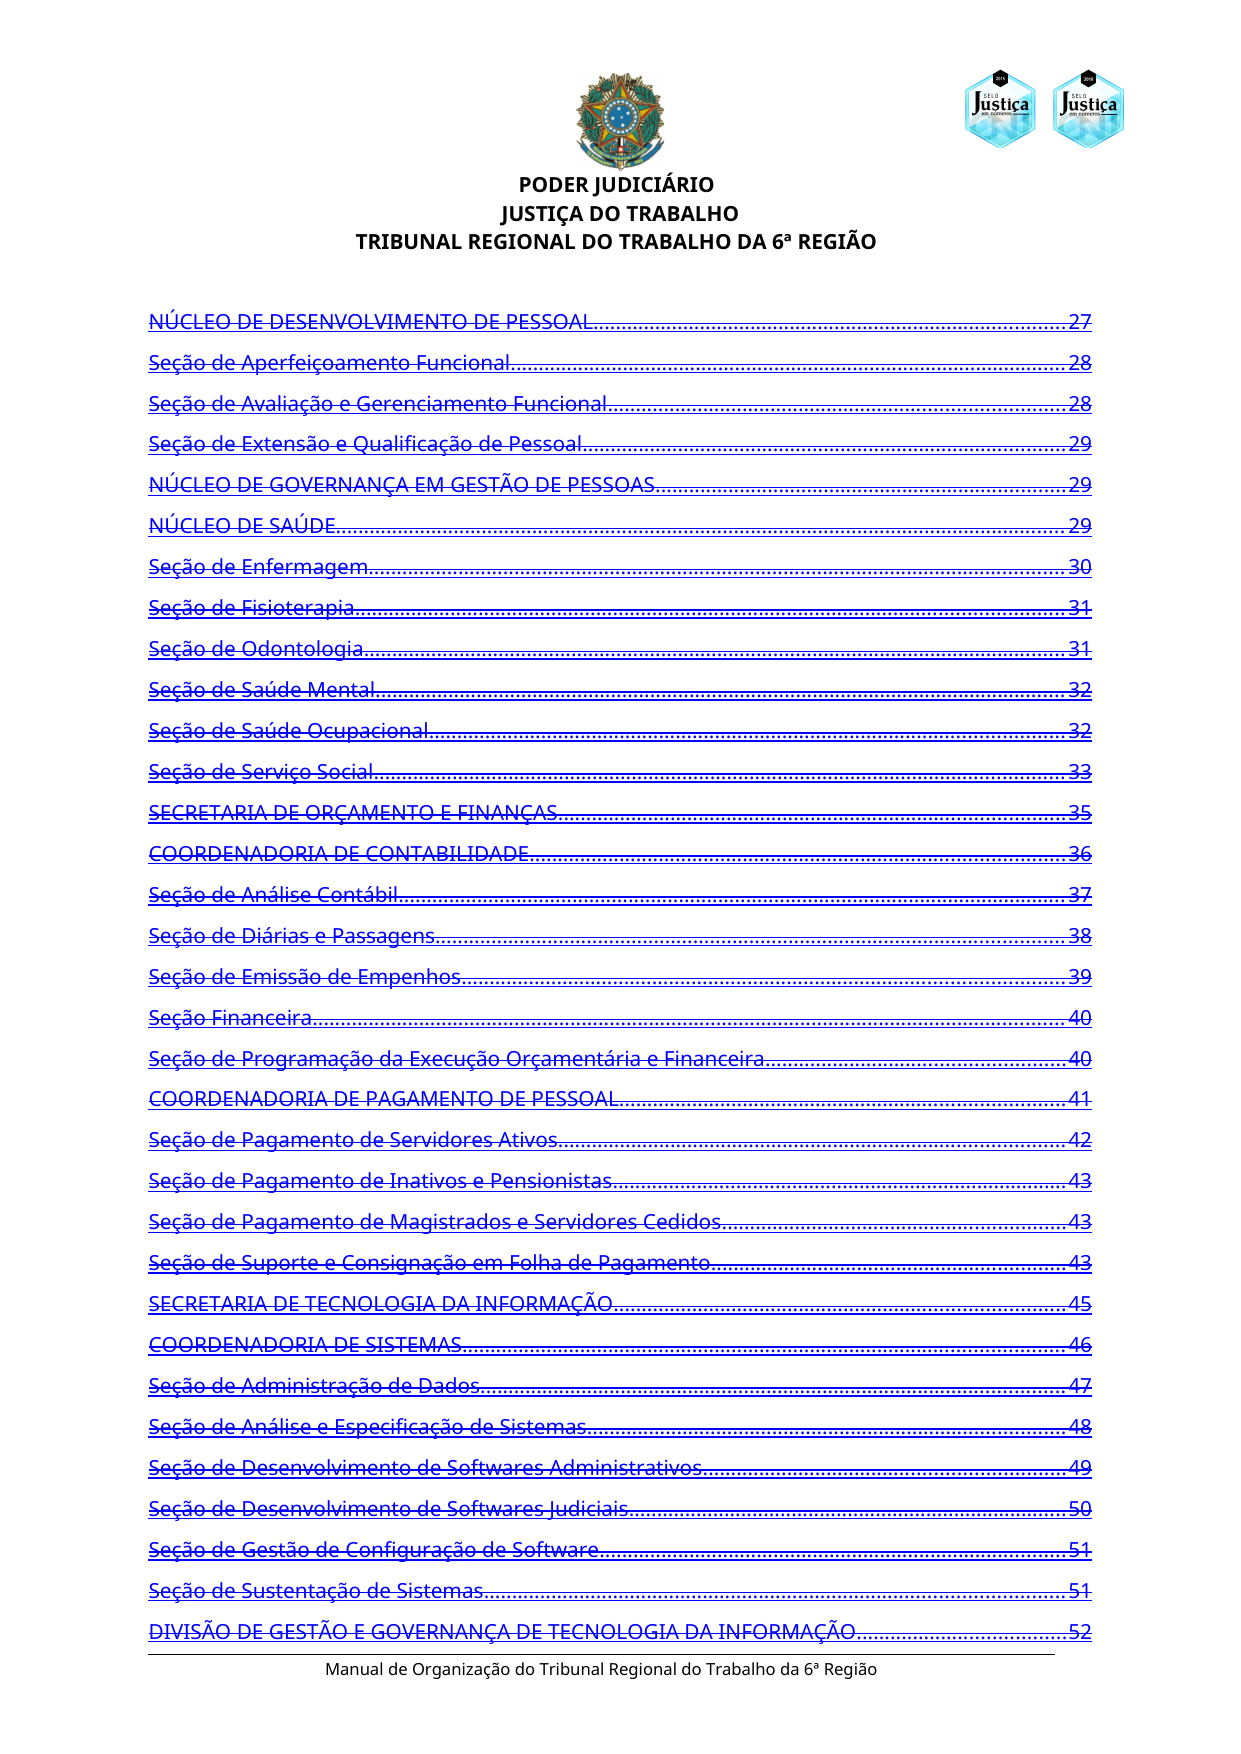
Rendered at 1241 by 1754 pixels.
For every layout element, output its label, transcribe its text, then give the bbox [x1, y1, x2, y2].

text Seção de Administração de Dados 47 [148, 1371, 1092, 1387]
text [174, 652, 342, 658]
text Seção de Análise Contábil 37 [174, 898, 1092, 904]
text Seção de Emissão de Empenhos 39 [392, 979, 1092, 986]
text Seção de Fisioterapia 31 [329, 611, 1092, 617]
text Seção de Desenvolvimento de Softwares Administrativos 49 [148, 1453, 1092, 1469]
text Seção de Pagamento de Inativos e Pensionistas 43 [148, 1166, 1092, 1183]
text Seção de Saúde Ocupacional 32 [174, 734, 348, 740]
text Seção de Serviço Social 33 [292, 775, 1092, 781]
text SECRETARIA DE ORÇAMENTO E FINANÇAS 35 [338, 816, 526, 822]
text SECRETARIA DE TECNOLOGIA DA INFORMAÇÃO 45 [148, 1289, 1092, 1306]
text Seção de Programação da Execução Orçamentária e Financeira 40 [148, 1044, 1092, 1060]
text Seção de Administração de Dados 47 [174, 1389, 353, 1395]
text Seção de Saúde Ocupacional 32 [350, 734, 1092, 740]
text Seção de Saúde Mental 32 [174, 693, 1092, 699]
text Seção de Diárias e Passagens 38 [398, 938, 1092, 945]
text Seção de Aperfeiçoamento Funcional 28 [148, 348, 1092, 364]
text NÚCLEO DE GOVERNANÇA EM GESTÃO DE PESSOAS 29 [148, 471, 1092, 487]
text DIVISÃO DE GESTÃO E GOVERNANÇA DE TECNOLOGIA DA INFORMAÇÃO 52 [148, 1634, 490, 1641]
text NÚCLEO DE SAÚDE 29 [148, 529, 1092, 536]
text Seção de Saúde Mental 32 [148, 675, 1092, 691]
text Seção de Fisioterapia 31 [174, 611, 327, 617]
picture [964, 69, 1124, 148]
text COORDENADORIA DE CONTABILIDADE 36 [148, 839, 1092, 855]
text Seção de Extensão e Qualificação de Pessoal 29 [174, 447, 363, 454]
text Seção Financeira 40 [148, 1003, 1092, 1019]
text NÚCLEO DE GOVERNANÇA EM GESTÃO DE PESSOAS 29 [148, 488, 390, 495]
text Seção de Desenvolvimento de Softwares Judiciais 50 [148, 1494, 1092, 1510]
text [148, 1307, 577, 1313]
text Seção de Sustentação de Sistemas 51 [148, 1576, 1092, 1592]
text Seção de Enfermagem 30 [148, 552, 1092, 569]
text COORDENADORIA DE PAGAMENTO DE PESSOAL 41 [148, 1102, 1092, 1109]
text Seção de Odontologia 31 [148, 634, 1092, 651]
text Seção de Análise e Especificação de Sistemas 48 [174, 1430, 357, 1436]
text Seção de Sustentação de Sistemas 51 [174, 1593, 331, 1600]
text SECRETARIA DE ORÇAMENTO E FINANÇAS 35 [148, 798, 1092, 814]
text Seção de Gestão de Configuração de Software 51 [148, 1535, 1092, 1551]
text Seção de Extensão e Qualificação de Pessoal 29 [441, 447, 1092, 454]
text NÚCLEO DE DESENVOLVIMENTO DE PESSOAL 27 [148, 307, 1092, 323]
text Seção de Serviço Social 33 [148, 757, 1092, 773]
text COORDENADORIA DE SISTEMAS 46 [148, 1330, 1092, 1346]
text NÚCLEO DE GOVERNANÇA EM GESTÃO DE PESSOAS 29 [386, 488, 1092, 495]
text Seção de Pagamento de Magistrados e Servidores Cedidos 43 [148, 1207, 1092, 1224]
text COORDENADORIA DE CONTABILIDADE 36 [148, 856, 1092, 863]
text Seção de Pagamento de Servidores Ativos 42 [276, 1143, 1092, 1150]
text Seção de Desenvolvimento de Softwares Administrativos 49 [174, 1471, 1092, 1477]
text COORDENADORIA DE SISTEMAS 46 [148, 1347, 1092, 1354]
text Seção de Análise e Especificação de Sistemas 48 [148, 1412, 1092, 1428]
text DIVISÃO DE GESTÃO E GOVERNANÇA DE TECNOLOGIA DA INFORMAÇÃO 52 [817, 1634, 1092, 1641]
text Seção de Avaliação e Gerenciamento Funcional 28 [148, 389, 1092, 405]
text Seção de Emissão de Empenhos 39 [148, 962, 1092, 978]
text Seção de Análise e Especificação de Sistemas 48 [432, 1430, 1092, 1436]
text Seção de Extensão e Qualificação de Pessoal 29 [148, 429, 1092, 446]
text Seção de Pagamento de Servidores Ativos 42 [148, 1126, 1092, 1142]
text Seção de Suporte e Consignação em Folha de Pagamento 43 [632, 1266, 1092, 1272]
text Seção de Fisioterapia 31 [148, 593, 1092, 609]
text Seção de Avaliação e Gerenciamento Funcional 28 [302, 406, 1092, 413]
text Seção de Desenvolvimento de Softwares Judiciais 50 [174, 1512, 551, 1518]
text Seção de Pagamento de Magistrados e Servidores Cedidos 43 [431, 1225, 1092, 1232]
text Seção de Pagamento de Inativos e Pensionistas 43 [276, 1184, 1092, 1191]
text Seção de Diárias e Passagens 38 [174, 938, 396, 945]
text SECRETARIA DE ORÇAMENTO E FINANÇAS 35 [148, 815, 341, 822]
text Seção de Suporte e Consignação em Folha de Pagamento 43 [435, 1266, 630, 1272]
text Seção de Suporte e Consignação em Folha de Pagamento 43 [148, 1248, 1092, 1264]
text DIVISÃO DE GESTÃO E GOVERNANÇA DE TECNOLOGIA DA INFORMAÇÃO 52 [487, 1634, 820, 1641]
text Seção de Diárias e Passagens 38 [148, 921, 1092, 937]
text Seção de Programação da Execução Orçamentária e Financeira 40 [533, 1061, 1092, 1068]
text NÚCLEO DE SAÚDE 29 [148, 511, 1092, 528]
picture [576, 73, 665, 171]
text Seção de Gestão de Configuração de Software 51 [174, 1553, 405, 1559]
text Seção de Sustentação de Sistemas 51 [329, 1593, 1092, 1600]
text Seção Financeira 40 [174, 1020, 1092, 1027]
text Seção de Saúde Ocupacional 32 [148, 716, 1092, 732]
text Seção de Aperfeiçoamento Funcional 28 [314, 365, 1092, 372]
text Seção de Desenvolvimento de Softwares Judiciais 50 [553, 1512, 1092, 1518]
text [574, 1307, 1092, 1313]
text Seção de Gestão de Configuração de Software 51 [445, 1553, 1092, 1559]
text [344, 652, 1092, 658]
text SECRETARIA DE ORÇAMENTO E FINANÇAS 35 [523, 816, 1092, 822]
text NÚCLEO DE DESENVOLVIMENTO DE PESSOAL 27 [148, 324, 1092, 331]
text Seção de Administração de Dados 47 [351, 1389, 1092, 1395]
text COORDENADORIA DE PAGAMENTO DE PESSOAL 41 [148, 1084, 1092, 1101]
text Seção de Emissão de Empenhos 39 [174, 979, 390, 986]
text Seção de Análise Contábil 37 [148, 880, 1092, 896]
text Seção de Enfermagem 30 [335, 570, 1092, 577]
text Seção de Enfermagem 30 [174, 570, 333, 577]
text Seção de Serviço Social 33 [174, 775, 294, 781]
text DIVISÃO DE GESTÃO E GOVERNANÇA DE TECNOLOGIA DA INFORMAÇÃO 52 [148, 1617, 1092, 1633]
